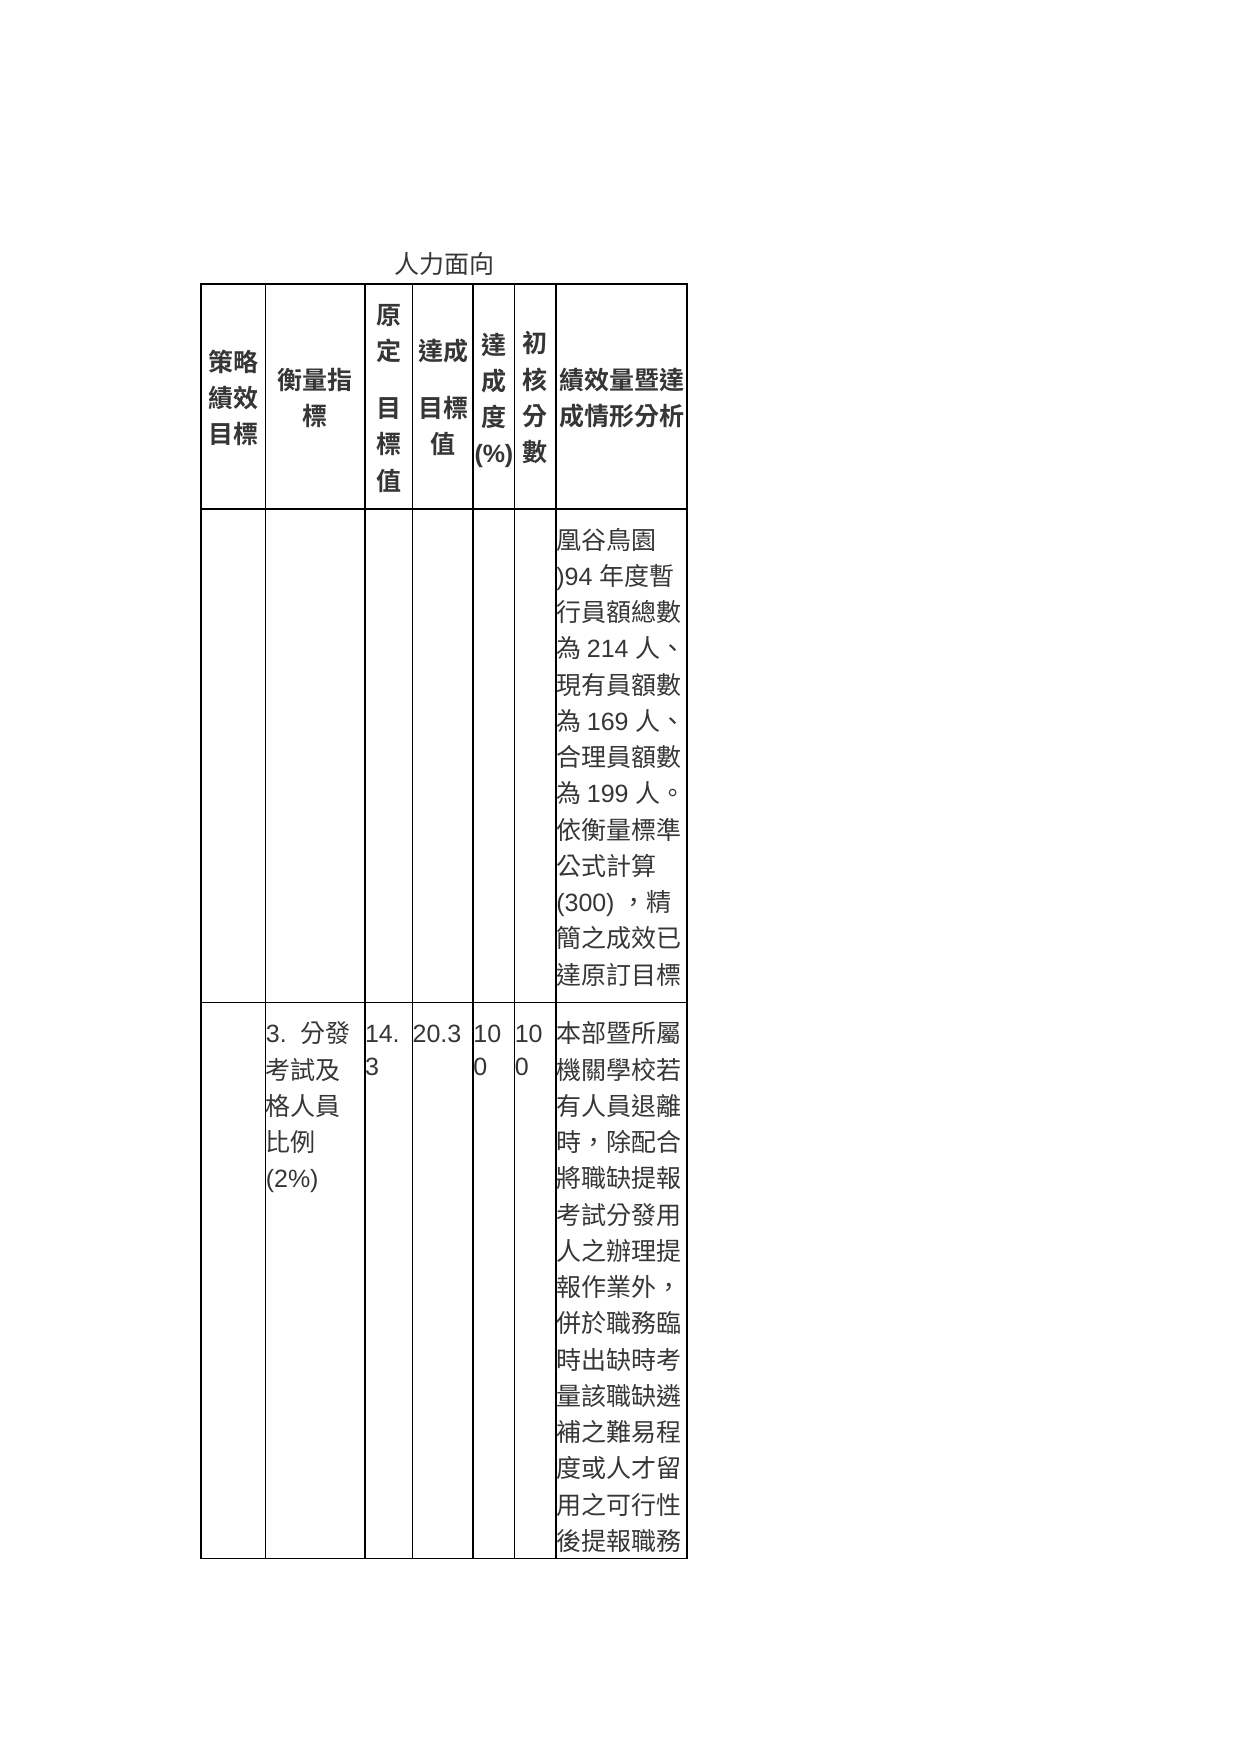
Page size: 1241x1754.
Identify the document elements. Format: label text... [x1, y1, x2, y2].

table_cell 本部暨所屬機關學校若有人員退離時，除配合將職缺提報考試分發用人之辦理提報作業外，併於職務臨時出缺時考量該職缺遴補之難易程度或人才留用之可行性後提報職務 [557, 1003, 686, 1558]
table_cell 績效量暨達成情形分析 [557, 285, 686, 508]
table_cell 達成 目標值 [413, 285, 472, 508]
table_cell 達成度 (%) [474, 285, 514, 508]
table_cell [515, 510, 555, 1002]
table_header 人力面向 [201, 221, 687, 283]
table_cell [474, 510, 514, 1002]
table_cell 100 [515, 1003, 555, 1558]
table_cell 100 [474, 1003, 514, 1558]
table_cell 3. 分發考試及格人員比例 (2%) [266, 1003, 364, 1558]
table_cell [266, 510, 364, 1002]
table_cell [366, 510, 412, 1002]
table_cell 原定 目標值 [366, 285, 412, 508]
table_cell 策略績效目標 [202, 285, 265, 508]
table_cell 20.3 [413, 1003, 472, 1558]
table_cell [202, 1003, 265, 1558]
table_header 教育部 94 年度施政績效報告 壹、前言 本部 94 至 97 年中長程施政計畫，從目標管理、全員參與及規劃機關整體發展願景著眼，依行政院規定從業務面向、人力面向及經費面向擬訂了 8 大策略績效目標及 54 項衡量指標， 94 年度績效目標是延續中程施政計畫之策略績效目標所訂定。 一、 提供弱勢地區與一般地區經濟弱勢之五足歲幼兒充分的就學機會，保障其受教的權益： 2 項衡量指標。 二、 全面改善國民教育品質，深化土地認同及適性教育： 6 項衡量指標。 三、 落實高中職社區化，均衡高中職教育資源，並健全公民意識： 6 項衡量指標。 四、 保障弱勢國民教育權，縮小城鄉資源落差，傳承並發揚族群文化： 8 項衡量指標。 五、 推動高等教育卓越化、國際化，促進產學合作： 10 項衡量指標。 六、 推動終身學習與培育優質師資： 9 項衡量指標。 七、 合理調整機關員額，建立活力政府： 9 項衡量指標。 八、 節約政府支出，合理分配資源： 4 項衡量指標。 為落實推動 94 年施政計畫，本部同仁仍一本教育乃百年樹人大業，竭力達成相關目標，整體成果豐碩。 貳、目標達成情形 一、業務面向 二、人力面向 三、經費面向 四、績效總分 業務面向原始分 97.47 分，權分 68.23 分 人力面向原始分 99.6 分，權分 14.94 分 經費面向原始分 100 分，權分 15 分 合計績效總分為 98.17 分 參、未達目標項目檢討 肆、績效總評 本部依業務面向、人力面向及經費面向擬訂了 8 大策略績效目標及 54 項衡量指標，雖業務面向之提升國小學生健康體位比率、提升學生規律運動人口比率、技專校院學生英文初級檢定通過比率、大學校院學生英文中級檢定通過比率、提高來台攻讀正式學位之外國學生人數、參與成人基本教育、補習教育、進修教育及空中大學人數、簽約案件數達成率等 7 項衡量指標，人力面向之終身學習（ 2 ）未能達成原訂目標值，目標達成誠屬同仁積極作為，雖有未達成的目標，但同仁仍競兢業業努力面對挑戰，因應改善。 未來四年本部仍以施政主軸「培養現代國民」、「建立臺灣主體性」、「拓展全球視野」、「強化社會關懷」為四大綱領，執行 13 項策略及 33 項行動方案。 這個施政主軸乃理念與實際之結合，以理念為基礎而衍生出策略與行動方案。秉持「回歸教育本質」、「完成個人」的施政理念，讓教育理念落實到每個個人，使其發揮最大潛能，完成自己。人能完成自我，即是完成國家，個人能力充分發揮即是國力的提升。 21 世紀的核心價值在於先進的創意與寬廣的視野，教育除激發個人的原創性外，亦應引導個人有寬廣的世界觀與長遠的歷史觀，因此，本部以「創意臺灣、全球布局－培育各盡其才新國民」作為施政的總目標。 伍、推動成果具體事蹟 一、 社區國中畢業生就近入學率逐年提升：以高一新生數為分母， 91 學年度就近入學率為 51.82 ﹪， 92 學年度就近入學率為 55.75 ﹪， 93 學年度就近入學率 57.89 ﹪， 92 至 93 學年度之總就近入學成長率達 2.14% 。 二、高中職學生休退學人數逐年減少： 92 至 93 學年度之高中職校學生休退學人數自 28,003 人驟減至 14,928 人。 三、高中職應屆畢業生未升學未就業人數逐年減少： 92 至 93 學年度之高中職校應屆畢業生未升學未就業人數自 34,403 人減少至 22,381 人。 四、家長接受度逐年提高： 94 年度高中職社區化政策民意接受度為 77.38 ﹪，近 8 成的家長皆接受高中職社區化政策的鼓勵學生就近及適性 ( 依性向、能力及興趣選擇學校就讀 ) 入學。 五、扶植社區發展特色：截至 94 年度，已重點補助 32 個適性學習社區。 六、 94 年度教育優先區計畫執行具體成果如下： ( 一 ) 推展親職教育活動：計補助 2828 校、 48332 場次，補助經費 64,096,458 元。 ( 二 ) 辦理學習弱勢學生之學習輔導：計補助 1817 校、 57889 班，補助經費 427,154,304 元。 ( 三 ) 補助文化資源不足學校發展教育特色：計補助 1068 校、 1300 項，補助經費 98,646,191 元。 ( 四 ) 修繕離島或偏遠地區師生宿舍：計補助 171 校、 238 式，補助經費 31,628,291 元。 ( 五 ) 充實學校基本教學設備：計補助 145 校、 153 案，補助經費 12,988,877 元。 ( 六 ) 充實學童午餐設施：計補助 267 校、 374 案，補助經費 30,406,035 元。 ( 七 ) 發展原住民教育文化特色及充實設備器材：計補助 322 校、 542 案，補助經費 40,754,724 元。 七、補助弱勢學生參加課業輔導所需費用：補助低收入戶、身心障礙、原住民及情況特殊學生參加費用，以縮短城鄉差距並落實弱勢照顧； 93 學年度第 2 學期計補助經費新台幣 43,830,463 元，受惠學童 9,413 名； 94 學年度第 1 學期計補助經費新台幣 32,403,667 元，受惠學童 9,476 名。 八、執行降低國中小班級學生人數計畫： ( 一 ) 本部自 87 學年度起執行降低國中小班級學生人數計畫，國小逐年降至 35 人編班，至 92 學年度達成全面以 35 人編班之目標。國中自 91 學年度起至 93 學年度逐年降至 38 人，預定至 96 學年度國中小全面降至 35 人編班。 ( 二 )94 學年度目標為國小一至六年級、國中一年級以每班 35 人編班，國中二、三年級以每班 38 人編班，國小達成率為 96.39% ，國中達成率為 87.24 ％。 九、關懷弱勢弭平落差、退休菁英風華再現、國中學生英文營： 94 年度共照顧 63,776 名國中小弱勢學生。 十、試辦「攜手計畫」：引進 500 名經濟弱勢大專生提供 1000 至 1500 名國中學習弱勢學生每週 6 小時之英文、數學課業輔 導。 十一、引進海外英語專長替代役男深入校園： 94 年度引進 35 名，協助偏遠地區國民中小學，改善英語化環境，並提昇英 語教學成效，受惠學童 1 萬 3,831 人。 十二、綜上，國民中小學學習低成就及教育資源不利學生直接接受學習生活照顧及輔導人數已達 9 萬 7,996 人以上。 十三、成立藝文團隊之中小學校數比率： 94 年度辦理之具體成果計有下列各項 ( 一 )94 年本部與原住民族委員會、文建會、內政部兒童局及中華民國原住民族知識經濟發展協會共同推動「全國原住民兒童母語歌謠才藝競賽」，分 4 區辦理初賽經過各分區激烈的初賽計有 14 校，於 5 月 21 日（星期六） 09 ： 00~17 ： 00 齊聚台北市國父紀念館進行總決賽，本部部長及政務次長均蒞會指導並頒獎。 ( 二 ) 本部與公共電視於 94 年 10 月 12 日共同假國立國父紀念館辦理「台灣囝仔，讚！ 2005 ~ 一人一樂器 一校一藝團」 25 個縣市政府成果展、 3 個教學攤位及 19 個學校表演晚會活動，本部部長親自前往觀賞及頒贈感謝獎盃於表演團體。 ( 三 )94 年高級中等學校計 174 校提報養成活力青少年實施計畫，共 291 場次約 40 萬人次，參加四項比賽學生約 7500 人次。 十四、本部補助各縣市政府辦理外籍配偶成人基本教育研習班計 786 班， 15,720 人參與學習、家庭教育中心辦理 908 場外籍配偶家庭教育活動， 計 35467 人參加、國中小補校人數計 8948 人、補助政府機關及民間團體辦理之教育學習活動計 26855 人，總計受益人數計 87000 人，達成原訂目標人數 86900 人，達成度 100% 。 十五、本部 94 年度補助各縣市政府辦理成人基本教育計畫，辦理成人基本教育研習班 2,136 班（含外籍配偶專班 786 班），參與人數 4 萬 2,720 人。另縣市政府並依計畫辦理師資研習、教學觀摩及宣導等相關活動，以增進業務推展成效。我國 15 歲以上國民不識字率已由 78 年之 7.11 ﹪（ 130 萬人）降至 93 年之 2.84 ﹪（ 52 萬人），達成度 100% 。 十六、本部為瞭解各級學校運動團隊設置及學生運動參與情形，以評估培養活力青少年及推動「一人一運動，一校五團隊計畫」政策執行績效，特委託台灣師大體育研究與發展中心進行問卷調查。有關團隊設置採網路問卷方式實施普查，填報時間為 94 年 10 月初至 12 月底，全國 4018 所學校皆上網填答，填答率 100 ％。學生運動參與情形依地區及學校班級數採分層隨機抽樣，抽測全國各級學校數 15 ％，計 600 所學校 59000 份問卷，回收 472 所 41432 份，回收率 78.67 ％。經分析後重要結果如下： ( 一 ) 各級學校學生規律運動人口 1. 學期中不含體育課每週運動天數三天以上整體平均為 46.2 ％，相較 93 年度含體育課 60.6 ％之比例 而言，規律運動人口有所提升。運動時間以 31-60 分鐘為主，運動持續時間達 30 分鐘以上者比例為 61.2% 。 2. 學期中各學級每周運動三天以上國小為 57.8 ％，國中為 40.7 ％，高中職為 25.6 ％，大專校院為 25.3 ％，呈現學級愈高比例愈低之情形。 3. 寒暑假期間的規律運動人口比例整體為 56.5 ％，各學級國小為 66.9 ％，國中為 54.8 ％，高中職為 39.4 ％，大專校院為 29.2 ％，與學期中比較小學約增加 9% ，國高中則提升了約 14% ，大專校院則提升不到 4% ，顯示大專校院學生寒暑假期間規律運動習慣的養成是首要突破的空間。整體運動持續時間則達 30 分鐘以上者比例為 68.4% ，較學期中增加 7.2% 的比例。 ( 二 ) 各級學校運動團隊設置情形 1. 全國各校運動團隊設置達五項團隊以上之學校， 94 年度學校運動團隊及學生參與情形調查發現：全國各校運動團隊設置達 5 個團隊以上之學校，國小達 63.55% ，國中提升到 79.86% ，高中職為 92.34% ，大專校院為 96.91% ，佔全國學校比例為 83.16 ％。基此，各級學校皆能達成設置率 80% 的政策目標。 2. 各級學校平均團隊數，小學平均每校 7.5 隊，國中 9.58 隊，高中職 14.12 隊，大專校院為 21.17 隊，學級間差異頗大，尤其小學與大專校院間有近三倍的差距。 3. 中小學成立團隊數較多的縣市前五名依序是嘉義市（ 17.73 隊）、台南市（ 12.78 隊）、台中市（ 12.62 隊）、台北市（ 12.14 隊）、新竹市（ 11.4 隊），較少的則是澎湖縣、台東縣、南投縣、高雄縣及雲林縣等較偏遠縣份，但平均也都有五隊以上，顯示城鄉間差異大。 ( 三 ) 運動代表隊成立與活動情形 1.94 年度全國各級學校運動代表隊共有 19573 隊，平均每校有 4.88 隊，較 93 年度之 4.5 隊，提升 0.38 個百分點，顯示政策推動績效良好。 2. 各學級中平均大專校院每校有 12.39 隊最高，高中職平均每校 5.65 隊，國中每校 5.04 隊；國小每校 4.24 隊，往下依序遞減，與 92 年度相較，國小及大專分別提昇 0.54 及 0.69 隊，國中及高中職則分別減少 0.36 隊及 0.05 隊，顯示升學壓力較重的中學階段運動代表隊設置較難突破，有待繼續努力。 3. 整體運動代表隊活動情形，平均每週練習次數為 3.49 次，參加校際交流的百分比為 91.72% ，較 93 年減少了 1.28% ，可能係因學校財政困難，比賽經費不足因而影響校際交流的比例，也因比賽機會減少導致每週練習次數降低 0.21% ，有關學校運動代表隊比賽經費不足的問題亟需克服。 4. 整體運動代表隊成立最普遍的前五種種類依序為田徑、籃球、跆拳道、桌球、游泳，與 93 年度完全相同。依性別而言男生為田徑、籃球、跆拳道、桌球、游泳， 5. 女生則為田徑、跆拳道、桌球、籃球、游泳，男生籃球隊較普遍。 ( 四 ) 運動社團成立與活動情形 1.94 年度全國各級學校運動社團共有 17361 個，平均每校 4.33 個，較 93 年度之 5.2 個降低 0.87 個百分點，由於中小學之社團通常依班級數開設，因此社團數減少可能與少子化現象，各級學校班級數下降有關，未來應正視此問題，讓學生能保有多元化運動社團活動權利。 2. 平均大專校院每校 8.78 個最高，往下依序遞減，高中職每校 8.47 個；國中 4.54 個；國小 3.26 個。各級學校皆略有降低，但以大學校院減少 1.62 個最為嚴重，值得正視。 3. 運動社團活動情形，平均每週活動次數為 1.97 次，較 93 年度 2.24 次降低 0.27 次，參加校際交流的百分比為 57.21 ％，較 93 年度 61.30 ％降低 4.09 ％，經費問題可能亦是影響校際交流活動舉辦、參與的重要因素，連帶影響活動次數。此外九年一貫課程實施後，發現數學、語文領域授課時數偏低許多時間用以補強教學，亦可能是影響因素。 4. 成立運動社團最普遍的前五種種類依序為籃球、田徑、桌球、跆拳道、羽球，與 93 年度比較，次序不變。 綜觀上述調查結果，教育部「一人一運動，一校五團隊」之政策推展具有實質績效，在規律運動人口提昇及學校運動團隊設置上皆達成指標，惟運動社團部分較 93 年度略有下降，尤其小學部分較不理想，且城鄉間差異大，探討其原因可能與人口變遷導致學校班級數減少有關，在未來體育政策擬定上宜有所因應。而各級學校學生對體育課的喜歡程度皆相當高，但目前的體育課節數卻不能滿足學生需求，尤其是中小學生，更應重視其需求速謀對策，解決體育課時數不足之問題，以免對其身心發展與體適能造成影響。 十七、提高來台攻讀正式學位之外國學生人數推動成果具體事蹟： 本計畫自推動以來，各大專院校為招收外國學生，紛紛致力於課程發展 ( 如設計英語學程 ) 及校園環境營造等等改進措施，已帶動學校營造整體環境，啟動高等教育國際化的進程，為教育產業化奠下根基，也因外國學生的引進，我國學生在校園中，可以與各國學生一同學習、比較、競爭，讓學生在大學階段，即在國際比較下提早接受國際化的刺激與薰陶，爰此， 2005 年己有雜誌將各校招收外國學生及國際化程度，列為推薦各校研究所課程重要指標，顯見在質的方面本案己發揮帶動提升高等教育品質、優質人口結構的功能。而因學校積極出國參加各國教育展宣傳招生，無形中亦提昇我國高等教育在國際的能見度。 且為推動本案，本部與外交部、國科會、經濟部共同設置臺灣獎學金， 2004 年提供 555 名， 2005 年提供 713 名，提供包括邦交國在內的 80 餘國國家學生來臺進修學位，引起各界關注，包括各國元首政要等外賓來訪時，均要求會見該國留臺學生，顯見其重視程度及本案所發揮的增進國際友誼功能已受肯定；該等學生學成時，可留臺就業，為我國產業所用，亦或返回其母國，將臺灣經驗帶回，為友邦的國家發展培育人才，促進國家合作發展。 而在量的方面，「吸引外國學生來臺留學」辦理第 1 年， 2004 年度外國學生人數已有明顯成長，在我國攻讀學位之外國學生，從 2003 年之 1,568 人增加至 2004 年度 1,960 人，成長率 25% ； 2005 年度更成長至 2,853 人，成長率 46% ，為歷年來人數最多者；且在外國學生來源國 (91 年 62 國、 94 年 93 國 ) 及招收外國學生學校數 (91 年 59 校、 94 年 98 校 ) 方面亦均有成長。 十八、鼓勵國外留學計畫推動具體事蹟： 推動鼓勵國外留學計畫已見績效。 94 年度赴八大主要留學國家之簽證人數已由 93 年之 30728 人增至 32499 人，比原定達成目標人數 31800 人超前。為擴大「鼓勵國外留學」受惠人數， 94 年編列 618 ， 205 ， 000 元年度預算，用於選送 94 年第一季榜示錄取之 93 年公費留考公費生 75 名、博士後研究生 22 名、留學獎學金生 104 名以及另拔擢 36 名「專案培育留學獎學金生」；調高公費生生活費標準；協助中低收入家庭之學生 2039 人申請留學貸款，在國外修習碩、博士學位以及配合外國政府及機構贈我獎學金協助遴選學生 190 名出國研修。另配合並協助國科會及經建會辦理 94 年「菁英留學 - 專案擴增留學計畫」甄試兩梯次共錄取 143 人及「專案擴增大學自行選送人才出國研修」審查結果，教師部份共計補助 19 校 48 名；學生部份則計補助 20 校 130 名學生出國研修。 94 年致力增加公費留學名額，於 12 月 5 日公告錄取公費留學生 84 名。加強自費生留學輔導方面，完成整合留學資訊，設立及充實中華民國留學資訊站；於台灣北、中、南、東部共辦理 8 場留學宣導會，並輔導、補助及派員出席大學校院及全國 8 處留學資料參考室所在之社教單位辦理留學新生座談及留學講座；協助各國駐台單位舉辦之教育展活動，吸引學生前往參觀。 十九、推動創意教師行動研究計畫：鼓勵大學協助中小學校教師進行以創造力培育為核心之行動研究計畫補助有 20 項計畫，計有 20 所大專院校、 17 所高中職國中小、 6 所幼稚園參與。 二十、推動創意學子多元培育計畫：針對高中職學生，辦理高中職學生智慧鐵人創意競賽暨國際邀請賽，第一屆共 126 隊 756 學生參與、第二屆共 465 隊 2788 學生、第三屆共 703 隊 4218 學生，計有二百多所高中職學校參與其中。 二十一、推動創意智庫數位創新計畫： ( 一 ) 建置創造力案例、教學之交流平台，建構完整創造力知識庫，公開各界查詢使用。 ( 二 ) 辦理數位典藏．創意教學推廣活動，由大學校院協同大學以下學校建置以培育學生創造力為導向之數位內容，並落實於教學現場。 ( 三 ) 成立創造力教育重點資料中心，完整收集教育、社會、文化、傳播、產業等六大領域創意、創新、創造力、創業資料。 ( 四 ) 完成創造力教育數位化人才庫，逐年增修。 ( 五 ) 建立創造力計畫數位歷程資料庫，提供創造力教育學者進行後設研究分析之用。 ( 六 ) 完成 14 國創造力人物、機構資料庫（中英文），逐年檢視增修。 ( 七 ) 完成台灣創造力教育實況（中英文）數位及文本資料，逐年檢視增修。 ( 八 ) 完成數位化創意百科，持續蒐集創造力理論、創造思考技法、創造力辭庫、創造力教學、創造力研究、創造與發明、創造與生活、創造力資源、創造力活動、其他等數千多筆資料。 二十二、持續辦理大專校院創意發想與實踐聯合課程及實作觀摩競賽，共 46 校參與。 二十三、持續辦理創意學養計畫，計有 7 所大學校院建築系所共同發展大學專業領域創意教材及學理 新知。 二十四、結合專家學者、教師團隊、民間團體及業者約 370 個機構單位建置六大學習網， 94 年完成第二年建置內容。累計開發中小學數位學習內容 13,000 單元 ( 教材 3383 單元、教案 1298 筆、素材 5120 筆、學習單 1255 筆及測驗題 1429 筆 ) 及相關網站整合機制。並成立各縣市六大網推廣學校 150 校及結合各縣市資訊融入教學成效績優學校約 80 所，協助網站經營及資訊融入教學應用推廣。（入口網址：＆ lt;http://learning.edu.tw ＆ gt; ） [192, 158, 1048, 1569]
table_cell 衡量指標 [266, 285, 364, 508]
table_cell 14.3 [366, 1003, 412, 1558]
table_cell [413, 510, 472, 1002]
table_cell [202, 510, 265, 1002]
table_cell 凰谷鳥園 )94 年度暫行員額總數為 214 人、現有員額數為 169 人、合理員額數為 199 人。依衡量標準公式計算 (300) ，精簡之成效已達原訂目標 [557, 510, 686, 1002]
table_cell 初核分數 [515, 285, 555, 508]
